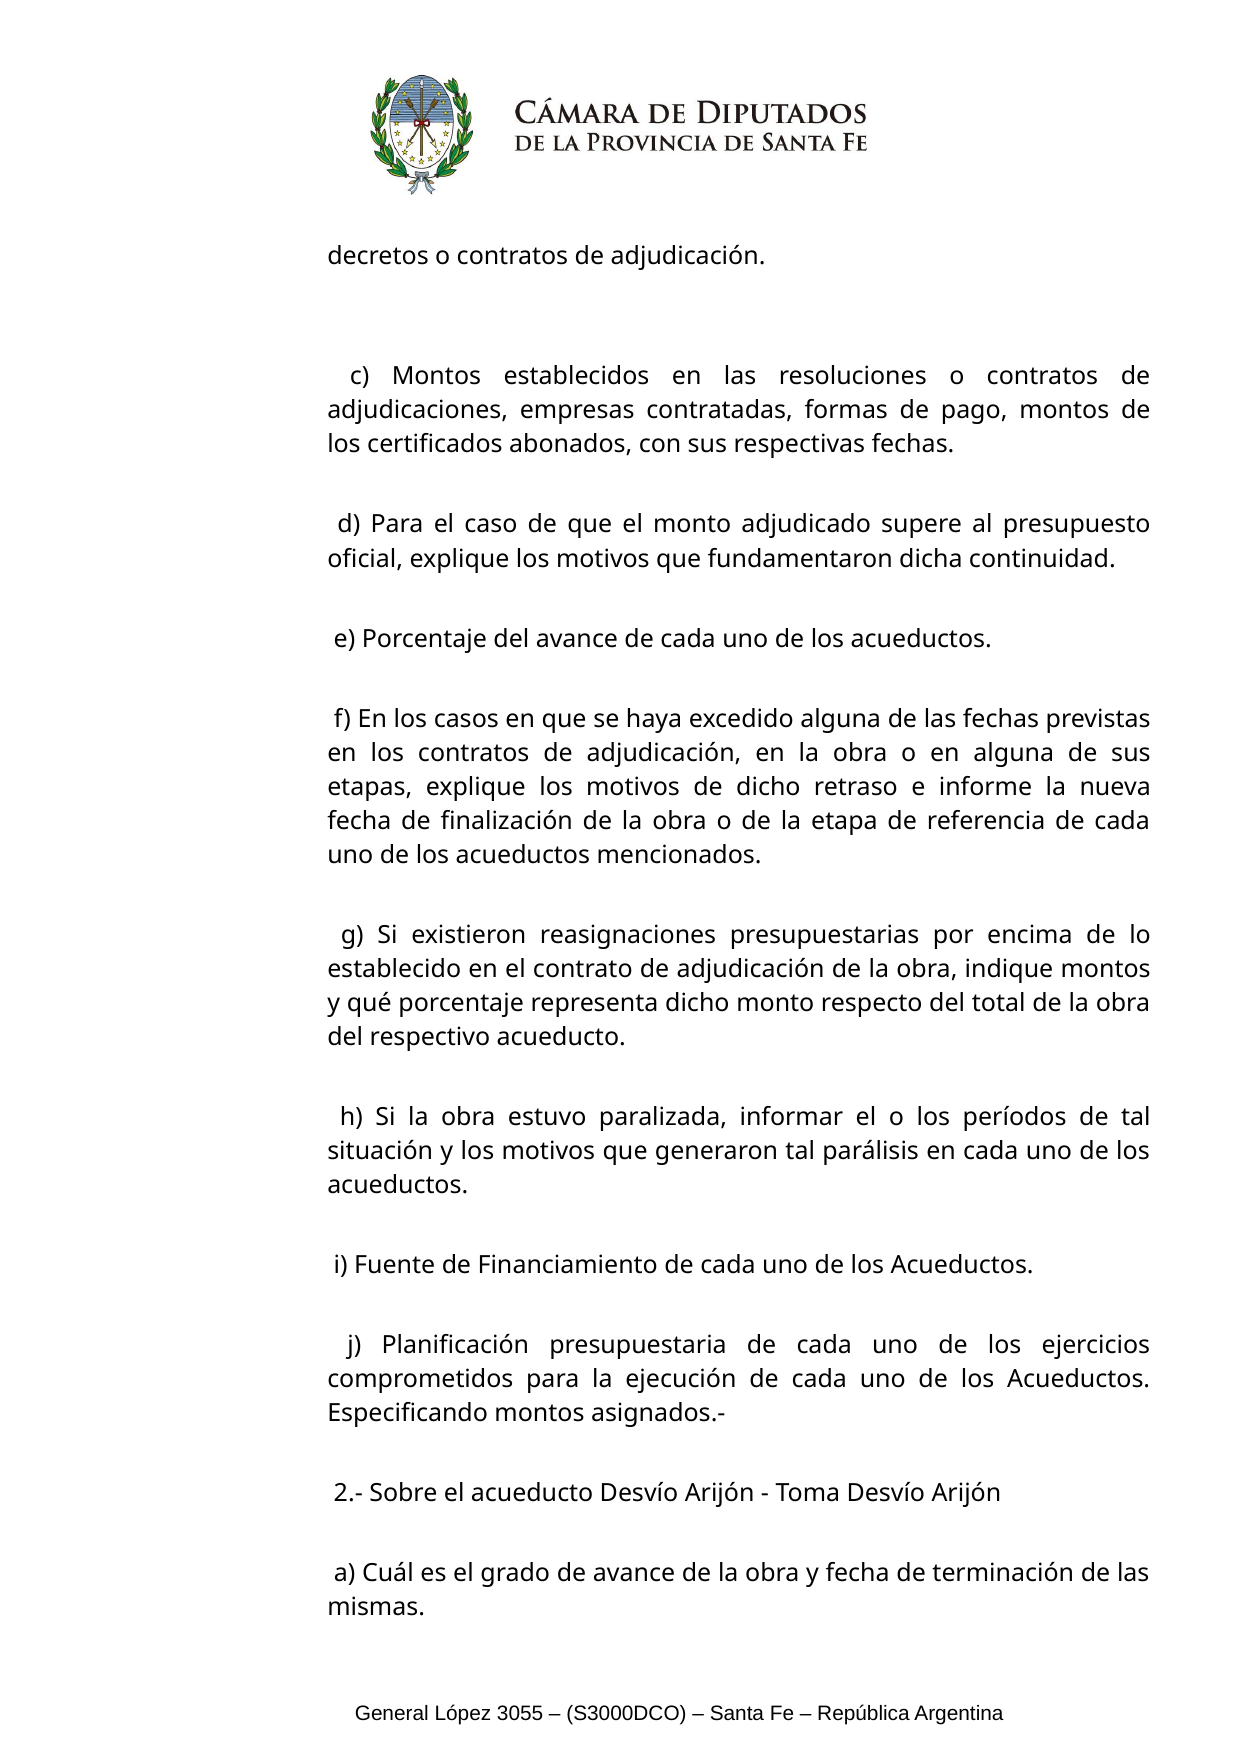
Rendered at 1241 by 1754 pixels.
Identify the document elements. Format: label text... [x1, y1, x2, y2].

text 2.- Sobre el acueducto Desvío Arijón - Toma Desvío Arijón [327, 1475, 1152, 1509]
text h) Si la obra estuvo paralizada, informar el o los períodos de tal situación y los motivos que generaron tal parálisis en cada uno de los acueductos. [327, 1099, 1152, 1201]
text i) Fuente de Financiamiento de cada uno de los Acueductos. [327, 1247, 1152, 1281]
text g) Si existieron reasignaciones presupuestarias por encima de lo establecido en el contrato de adjudicación de la obra, indique montos y qué porcentaje representa dicho monto respecto del total de la obra del respectivo acueducto. [327, 916, 1152, 1053]
picture [370, 75, 867, 199]
text c) Montos establecidos en las resoluciones o contratos de adjudicaciones, empresas contratadas, formas de pago, montos de los certificados abonados, con sus respectivas fechas. [327, 358, 1152, 460]
text j) Planiﬁcación presupuestaria de cada uno de los ejercicios comprometidos para la ejecución de cada uno de los Acueductos. Especificando montos asignados.- [327, 1327, 1152, 1429]
text d) Para el caso de que el monto adjudicado supere al presupuesto oficial, explique los motivos que fundamentaron dicha continuidad. [327, 506, 1152, 574]
text a) Cuál es el grado de avance de la obra y fecha de terminación de las mismas. [327, 1555, 1152, 1623]
text e) Porcentaje del avance de cada uno de los acueductos. [327, 620, 1152, 654]
text decretos o contratos de adjudicación. [327, 238, 1152, 272]
text f) En los casos en que se haya excedido alguna de las fechas previstas en los contratos de adjudicación, en la obra o en alguna de sus etapas, explique los motivos de dicho retraso e informe la nueva fecha de ﬁnalización de la obra o de la etapa de referencia de cada uno de los acueductos mencionados. [327, 700, 1152, 871]
